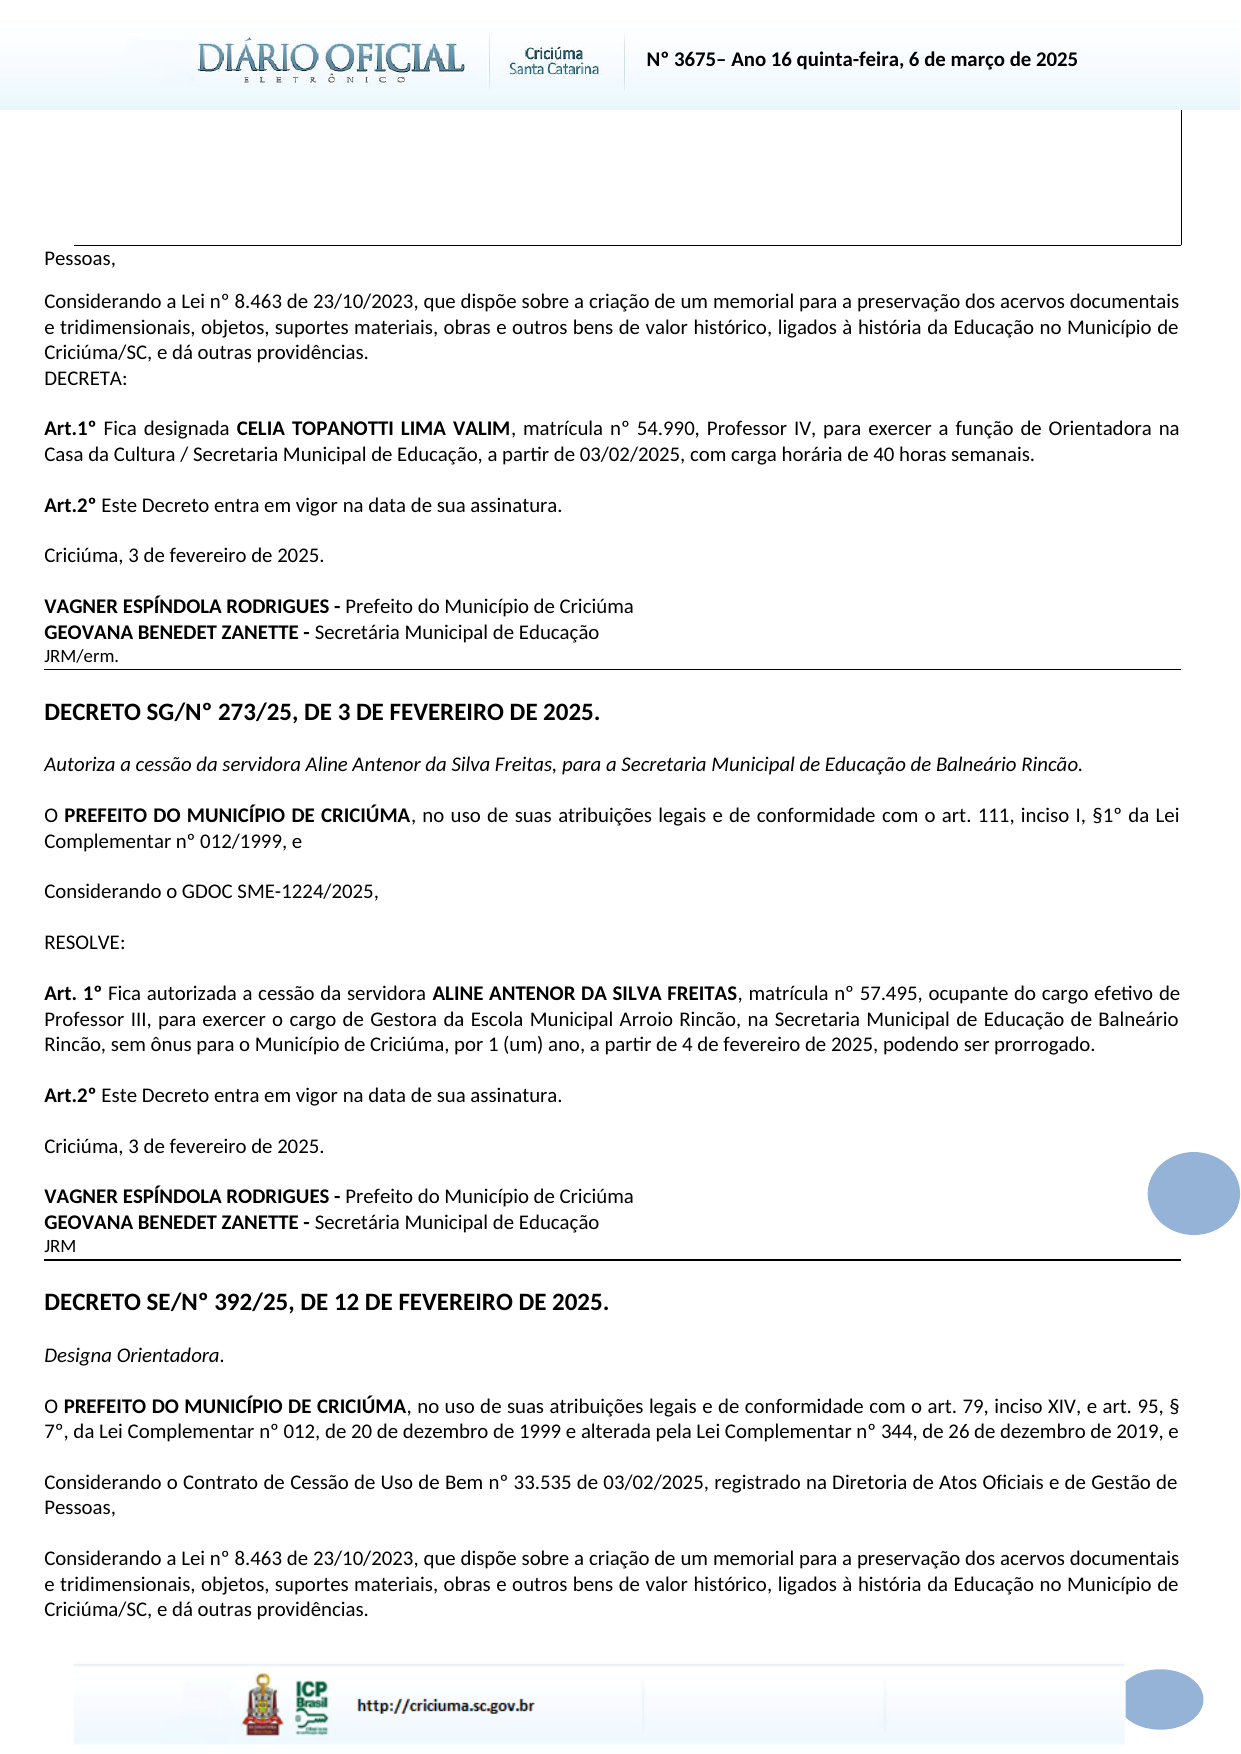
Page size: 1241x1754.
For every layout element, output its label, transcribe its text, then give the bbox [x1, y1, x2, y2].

text Criciúma, 3 de fevereiro de 2025. [44, 1133, 1181, 1158]
text GEOVANA BENEDET ZANETTE - Secretária Municipal de Educação [44, 619, 1181, 644]
text VAGNER ESPÍNDOLA RODRIGUES - Prefeito do Município de Criciúma [44, 593, 1181, 619]
text Designa Orientadora. [44, 1342, 1181, 1367]
text DECRETO SG/Nº 273/25, DE 3 DE FEVEREIRO DE 2025. [44, 696, 1181, 726]
text Considerando a Lei nº 8.463 de 23/10/2023, que dispõe sobre a criação de um memorial para a preservação dos acervos documentais e tridimensionais, objetos, suportes materiais, obras e outros bens de valor histórico, ligados à história da Educação no Município de Criciúma/SC, e dá outras providências. [44, 288, 1181, 365]
text Criciúma, 3 de fevereiro de 2025. [44, 543, 1181, 568]
text O PREFEITO DO MUNICÍPIO DE CRICIÚMA, no uso de suas atribuições legais e de conformidade com o art. 79, inciso XIV, e art. 95, § 7º, da Lei Complementar nº 012, de 20 de dezembro de 1999 e alterada pela Lei Complementar nº 344, de 26 de dezembro de 2019, e [44, 1393, 1181, 1444]
text JRM [44, 1234, 1181, 1259]
text JRM/erm. [44, 644, 1181, 669]
text Art.2º Este Decreto entra em vigor na data de sua assinatura. [44, 1082, 1181, 1107]
text O PREFEITO DO MUNICÍPIO DE CRICIÚMA, no uso de suas atribuições legais e de conformidade com o art. 111, inciso I, §1º da Lei Complementar nº 012/1999, e [44, 802, 1181, 853]
text Art.1º Fica designada CELIA TOPANOTTI LIMA VALIM, matrícula nº 54.990, Professor IV, para exercer a função de Orientadora na Casa da Cultura / Secretaria Municipal de Educação, a partir de 03/02/2025, com carga horária de 40 horas semanais. [44, 416, 1181, 466]
text Considerando a Lei nº 8.463 de 23/10/2023, que dispõe sobre a criação de um memorial para a preservação dos acervos documentais e tridimensionais, objetos, suportes materiais, obras e outros bens de valor histórico, ligados à história da Educação no Município de Criciúma/SC, e dá outras providências. [44, 1545, 1181, 1622]
text Pessoas, [44, 245, 1181, 271]
text Considerando o Contrato de Cessão de Uso de Bem nº 33.535 de 03/02/2025, registrado na Diretoria de Atos Oficiais e de Gestão de Pessoas, [44, 1469, 1181, 1520]
text DECRETO SE/Nº 392/25, DE 12 DE FEVEREIRO DE 2025. [44, 1286, 1181, 1317]
text Art.2º Este Decreto entra em vigor na data de sua assinatura. [44, 492, 1181, 517]
text VAGNER ESPÍNDOLA RODRIGUES - Prefeito do Município de Criciúma [44, 1184, 1150, 1209]
text GEOVANA BENEDET ZANETTE - Secretária Municipal de Educação [44, 1209, 1179, 1234]
text RESOLVE: [44, 929, 1181, 955]
text DECRETA: [44, 365, 1181, 390]
text Art. 1º Fica autorizada a cessão da servidora ALINE ANTENOR DA SILVA FREITAS, matrícula nº 57.495, ocupante do cargo efetivo de Professor III, para exercer o cargo de Gestora da Escola Municipal Arroio Rincão, na Secretaria Municipal de Educação de Balneário Rincão, sem ônus para o Município de Criciúma, por 1 (um) ano, a partir de 4 de fevereiro de 2025, podendo ser prorrogado. [44, 980, 1181, 1057]
text Autoriza a cessão da servidora Aline Antenor da Silva Freitas, para a Secretaria Municipal de Educação de Balneário Rincão. [44, 752, 1181, 777]
text Considerando o GDOC SME-1224/2025, [44, 879, 1181, 904]
